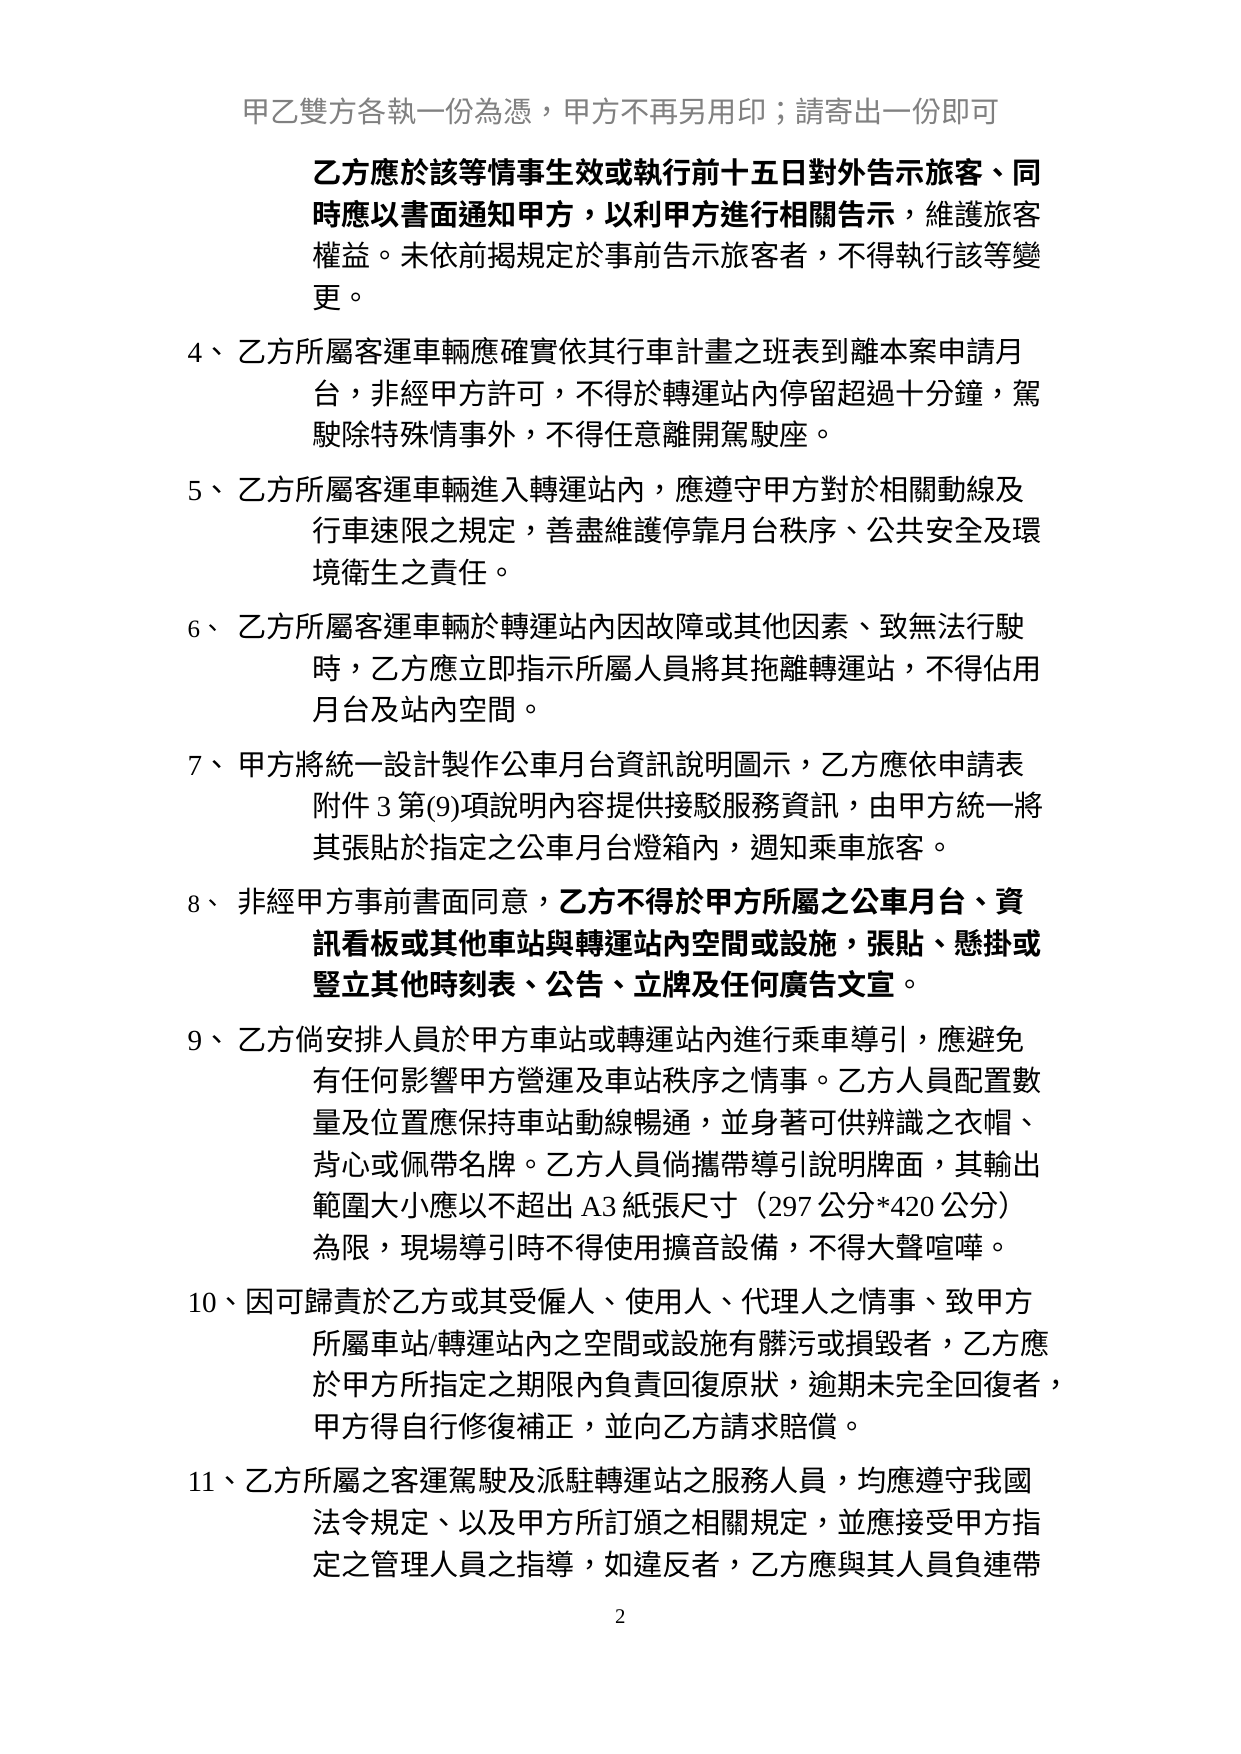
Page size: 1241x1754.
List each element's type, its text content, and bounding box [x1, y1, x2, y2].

list 乙方所屬客運車輛於轉運站內因故障或其他因素、致無法行駛時，乙方應立即指示所屬人員將其拖離轉運站，不得佔用月台及站內空間。 [187, 604, 1053, 729]
list 非經甲方事前書面同意，乙方不得於甲方所屬之公車月台、資訊看板或其他車站與轉運站內空間或設施，張貼、懸掛或豎立其他時刻表、公告、立牌及任何廣告文宣。 [187, 879, 1053, 1004]
list 因可歸責於乙方或其受僱人、使用人、代理人之情事、致甲方所屬車站/轉運站內之空間或設施有髒污或損毀者，乙方應於甲方所指定之期限內負責回復原狀，逾期未完全回復者，甲方得自行修復補正，並向乙方請求賠償。 [187, 1279, 1053, 1446]
list 乙方所屬客運車輛進入轉運站內，應遵守甲方對於相關動線及行車速限之規定，善盡維護停靠月台秩序、公共安全及環境衛生之責任。 [187, 467, 1053, 592]
list 乙方倘安排人員於甲方車站或轉運站內進行乘車導引，應避免有任何影響甲方營運及車站秩序之情事。乙方人員配置數量及位置應保持車站動線暢通，並身著可供辨識之衣帽、背心或佩帶名牌。乙方人員倘攜帶導引說明牌面，其輸出範圍大小應以不超出A3紙張尺寸（297公分*420公分）為限，現場導引時不得使用擴音設備，不得大聲喧嘩。 [187, 1017, 1053, 1267]
list 甲方將統一設計製作公車月台資訊說明圖示，乙方應依申請表附件3第(9)項說明內容提供接駁服務資訊，由甲方統一將其張貼於指定之公車月台燈箱內，週知乘車旅客。 [187, 742, 1053, 867]
list 乙方所屬之客運駕駛及派駐轉運站之服務人員，均應遵守我國法令規定、以及甲方所訂頒之相關規定，並應接受甲方指定之管理人員之指導，如違反者，乙方應與其人員負連帶責任。 [187, 1458, 1053, 1583]
list 乙方應於該等情事生效或執行前十五日對外告示旅客、同時應以書面通知甲方，以利甲方進行相關告示，維護旅客權益。未依前揭規定於事前告示旅客者，不得執行該等變更。 [187, 150, 1053, 317]
list 乙方所屬客運車輛應確實依其行車計畫之班表到離本案申請月台，非經甲方許可，不得於轉運站內停留超過十分鐘，駕駛除特殊情事外，不得任意離開駕駛座。 [187, 329, 1053, 454]
